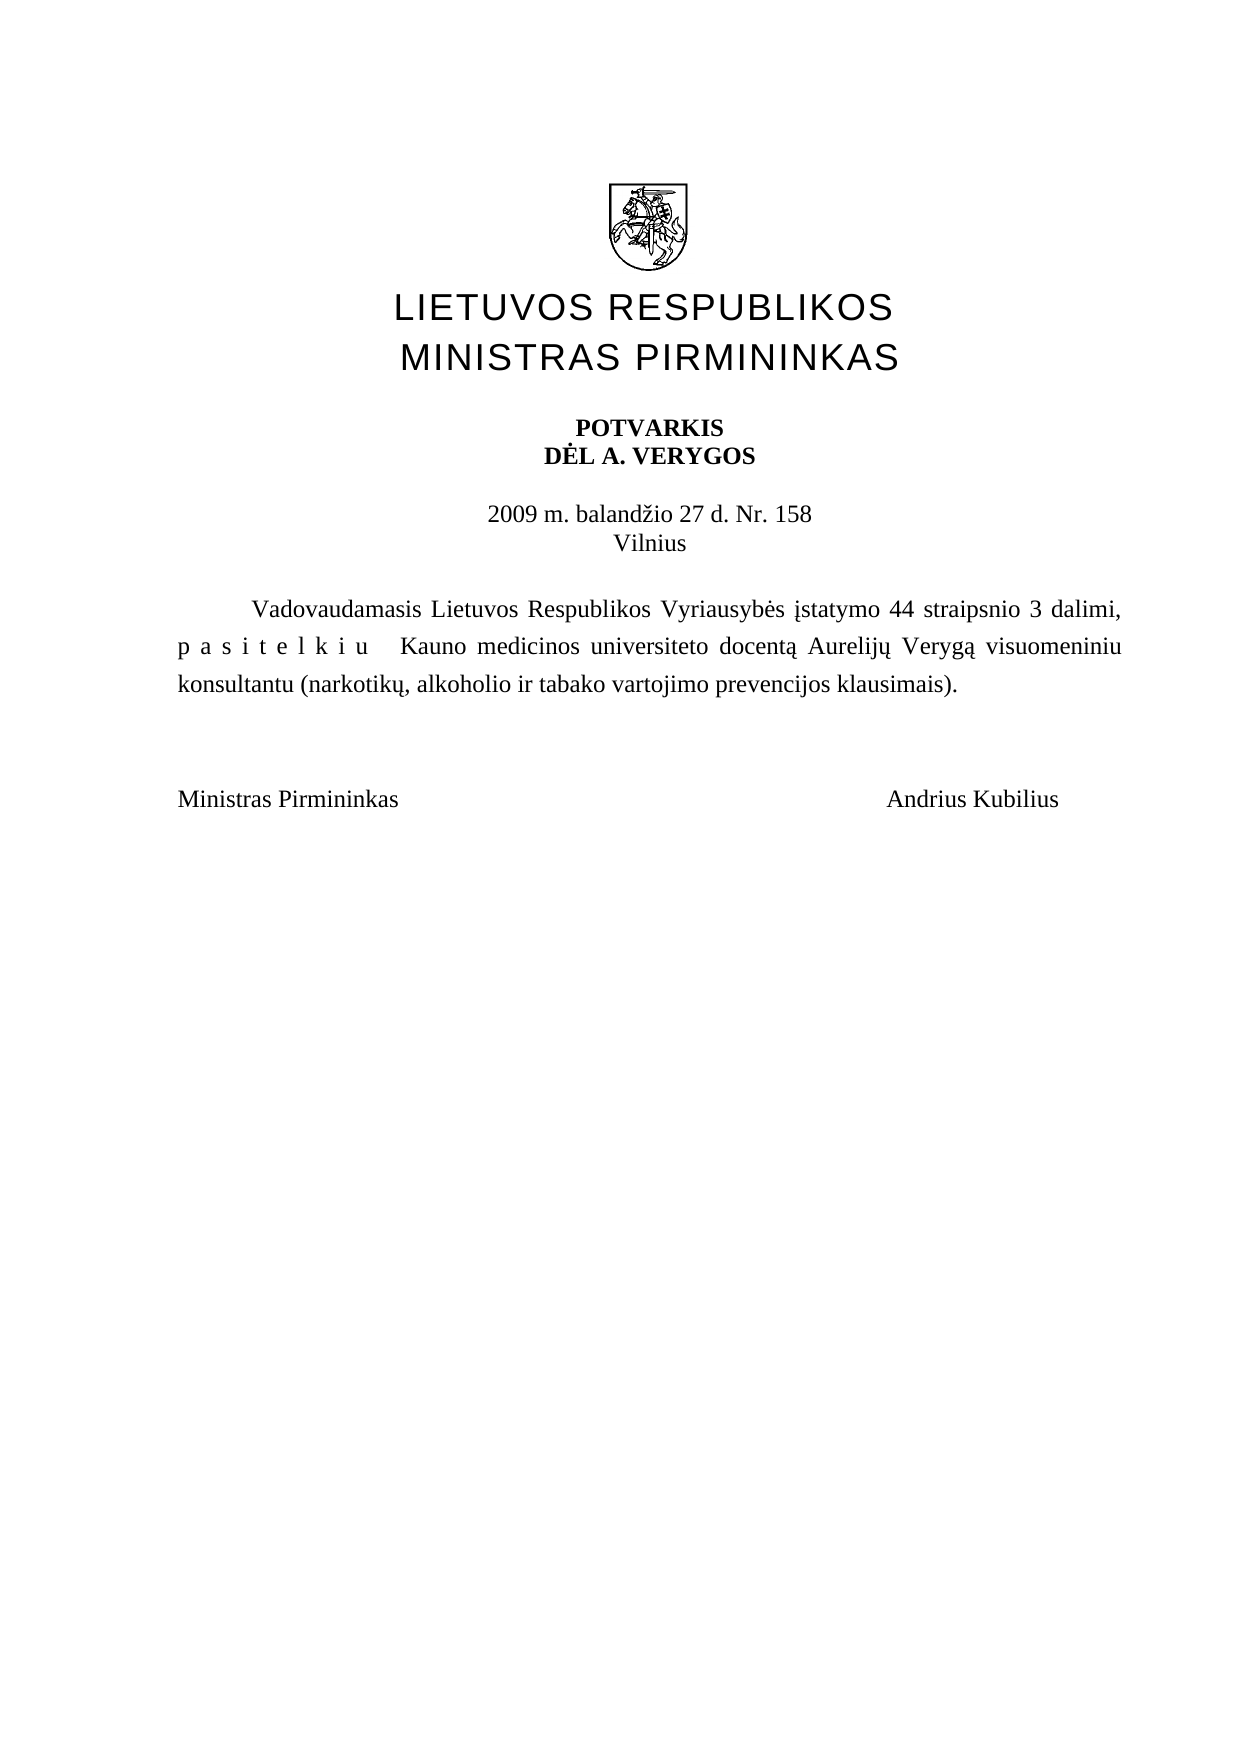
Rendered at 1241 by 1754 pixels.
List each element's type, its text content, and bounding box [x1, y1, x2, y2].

text MINISTRAS PIRMININKAS [177, 336, 1122, 379]
text LIETUVOS RESPUBLIKOS [177, 285, 1122, 328]
text Ministras Pirmininkas Andrius Kubilius [177, 784, 1122, 813]
text Vadovaudamasis Lietuvos Respublikos Vyriausybės įstatymo 44 straipsnio 3 dalimi, pasitelkiu Kauno medicinos universiteto docentą Aurelijų Verygą visuomeniniu konsultantu (narkotikų, alkoholio ir tabako vartojimo prevencijos klausimais). [177, 585, 1122, 698]
text POTVARKIS [177, 413, 1122, 441]
text DĖL A. Verygos [207, 441, 1093, 470]
text 2009 m. balandžio 27 d. Nr. 158 [177, 499, 1122, 528]
text Vilnius [177, 528, 1122, 556]
